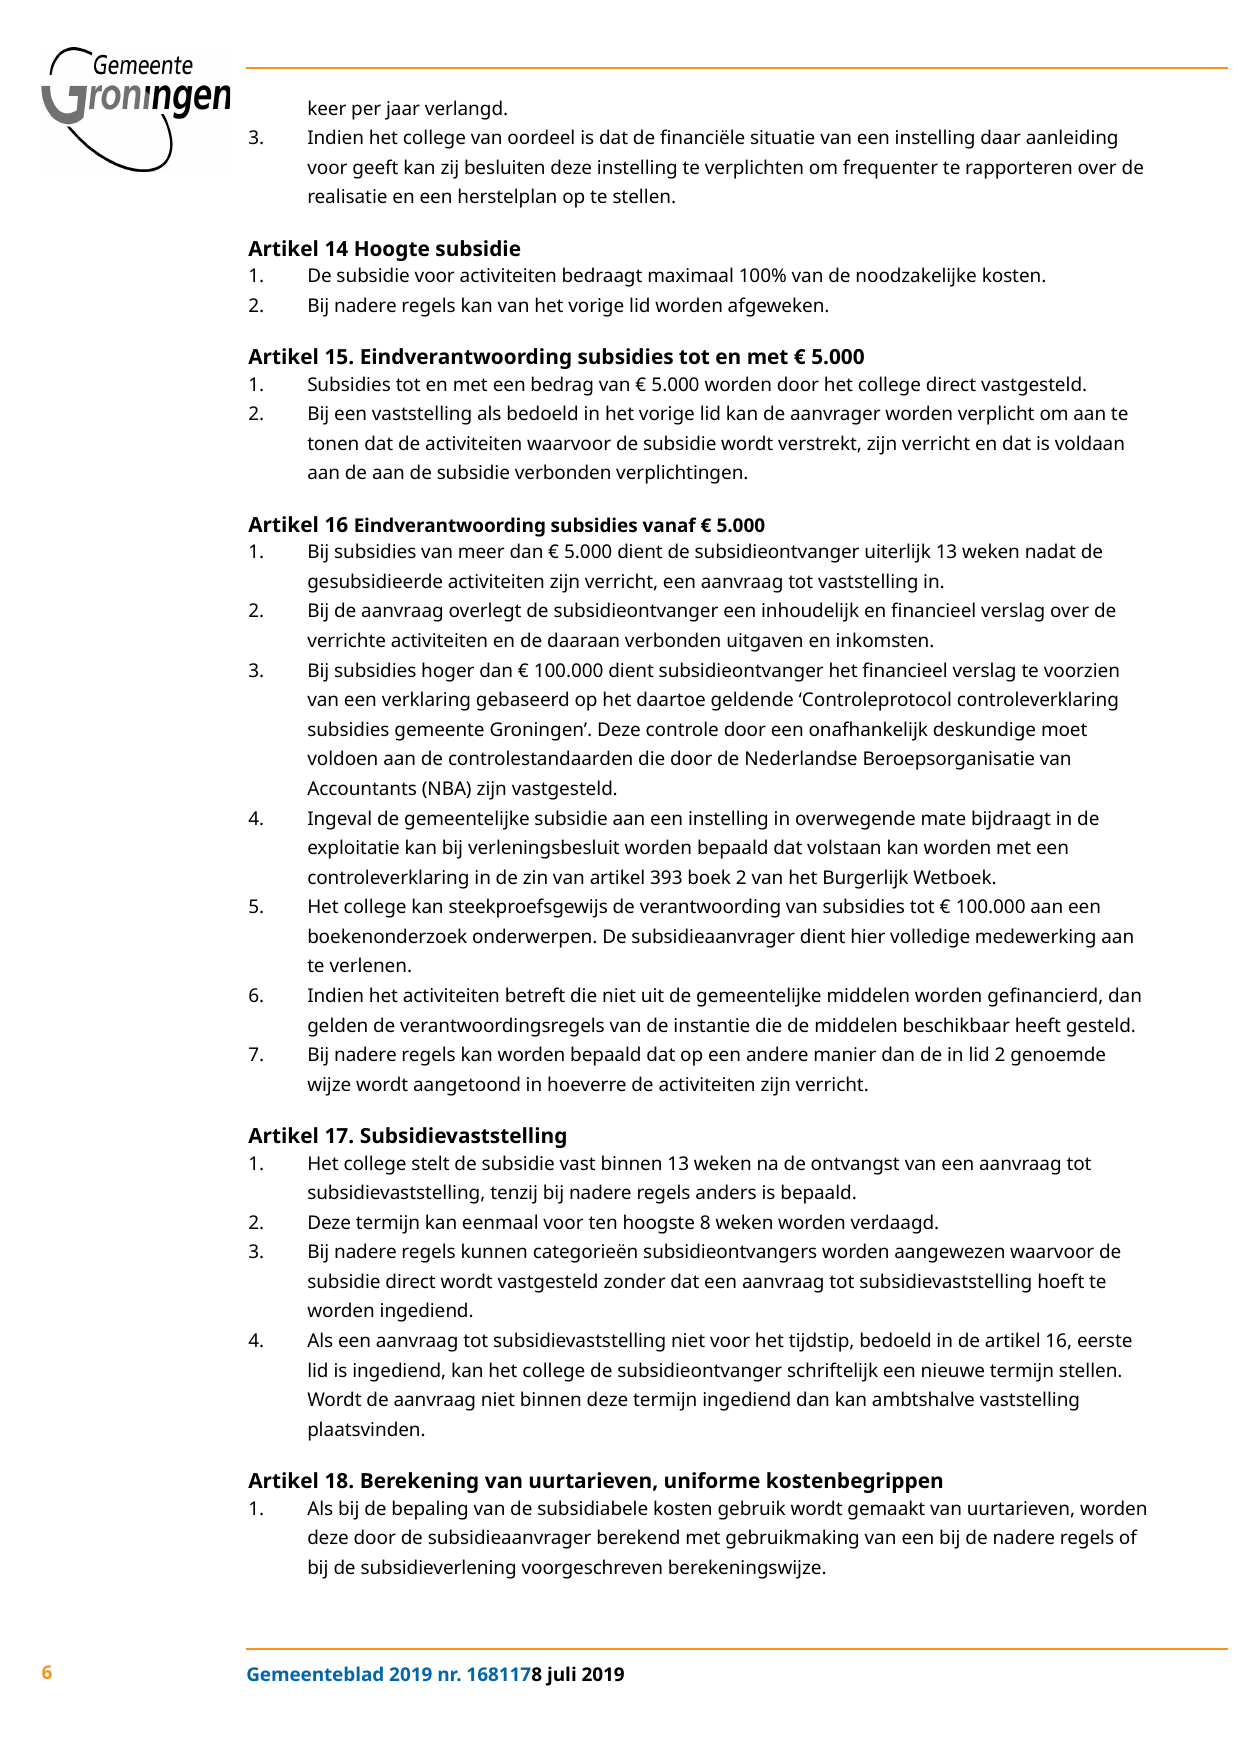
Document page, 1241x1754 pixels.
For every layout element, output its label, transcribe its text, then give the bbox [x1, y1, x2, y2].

list keer per jaar verlangd. [248, 95, 1152, 121]
list Als bij de bepaling van de subsidiabele kosten gebruik wordt gemaakt van uurtarieven, worden deze door de subsidieaanvrager berekend met gebruikmaking van een bij de nadere regels of bij de subsidieverlening voorgeschreven berekeningswijze. [248, 1495, 1152, 1580]
list Als een aanvraag tot subsidievaststelling niet voor het tijdstip, bedoeld in de artikel 16, eerste lid is ingediend, kan het college de subsidieontvanger schriftelijk een nieuwe termijn stellen. Wordt de aanvraag niet binnen deze termijn ingediend dan kan ambtshalve vaststelling plaatsvinden. [248, 1327, 1152, 1442]
list Bij nadere regels kan van het vorige lid worden afgeweken. [248, 292, 1152, 318]
list Bij de aanvraag overlegt de subsidieontvanger een inhoudelijk en financieel verslag over de verrichte activiteiten en de daaraan verbonden uitgaven en inkomsten. [248, 598, 1152, 653]
list Indien het college van oordeel is dat de financiële situatie van een instelling daar aanleiding voor geeft kan zij besluiten deze instelling te verplichten om frequenter te rapporteren over de realisatie en een herstelplan op te stellen. [248, 124, 1152, 209]
picture [41, 47, 231, 172]
list Deze termijn kan eenmaal voor ten hoogste 8 weken worden verdaagd. [248, 1209, 1152, 1235]
list Het college kan steekproefsgewijs de verantwoording van subsidies tot € 100.000 aan een boekenonderzoek onderwerpen. De subsidieaanvrager dient hier volledige medewerking aan te verlenen. [248, 893, 1152, 978]
list Indien het activiteiten betreft die niet uit de gemeentelijke middelen worden gefinancierd, dan gelden de verantwoordingsregels van de instantie die de middelen beschikbaar heeft gesteld. [248, 982, 1152, 1037]
list Het college stelt de subsidie vast binnen 13 weken na de ontvangst van een aanvraag tot subsidievaststelling, tenzij bij nadere regels anders is bepaald. [248, 1150, 1152, 1205]
list De subsidie voor activiteiten bedraagt maximaal 100% van de noodzakelijke kosten. [248, 262, 1152, 288]
text Artikel 18. Berekening van uurtarieven, uniforme kostenbegrippen [248, 1466, 1152, 1495]
text Artikel 16 Eindverantwoording subsidies vanaf € 5.000 [248, 510, 1152, 538]
text Artikel 17. Subsidievaststelling [248, 1121, 1152, 1150]
list Bij nadere regels kunnen categorieën subsidieontvangers worden aangewezen waarvoor de subsidie direct wordt vastgesteld zonder dat een aanvraag tot subsidievaststelling hoeft te worden ingediend. [248, 1238, 1152, 1323]
text Artikel 15. Eindverantwoording subsidies tot en met € 5.000 [248, 342, 1152, 371]
list Bij een vaststelling als bedoeld in het vorige lid kan de aanvrager worden verplicht om aan te tonen dat de activiteiten waarvoor de subsidie wordt verstrekt, zijn verricht en dat is voldaan aan de aan de subsidie verbonden verplichtingen. [248, 400, 1152, 485]
text Artikel 14 Hoogte subsidie [248, 234, 1152, 262]
list Bij nadere regels kan worden bepaald dat op een andere manier dan de in lid 2 genoemde wijze wordt aangetoond in hoeverre de activiteiten zijn verricht. [248, 1041, 1152, 1097]
list Ingeval de gemeentelijke subsidie aan een instelling in overwegende mate bijdraagt in de exploitatie kan bij verleningsbesluit worden bepaald dat volstaan kan worden met een controleverklaring in de zin van artikel 393 boek 2 van het Burgerlijk Wetboek. [248, 805, 1152, 889]
list Subsidies tot en met een bedrag van € 5.000 worden door het college direct vastgesteld. [248, 371, 1152, 397]
list Bij subsidies hoger dan € 100.000 dient subsidieontvanger het financieel verslag te voorzien van een verklaring gebaseerd op het daartoe geldende ‘Controleprotocol controleverklaring subsidies gemeente Groningen’. Deze controle door een onafhankelijk deskundige moet voldoen aan de controlestandaarden die door de Nederlandse Beroepsorganisatie van Accountants (NBA) zijn vastgesteld. [248, 657, 1152, 801]
list Bij subsidies van meer dan € 5.000 dient de subsidieontvanger uiterlijk 13 weken nadat de gesubsidieerde activiteiten zijn verricht, een aanvraag tot vaststelling in. [248, 538, 1152, 594]
